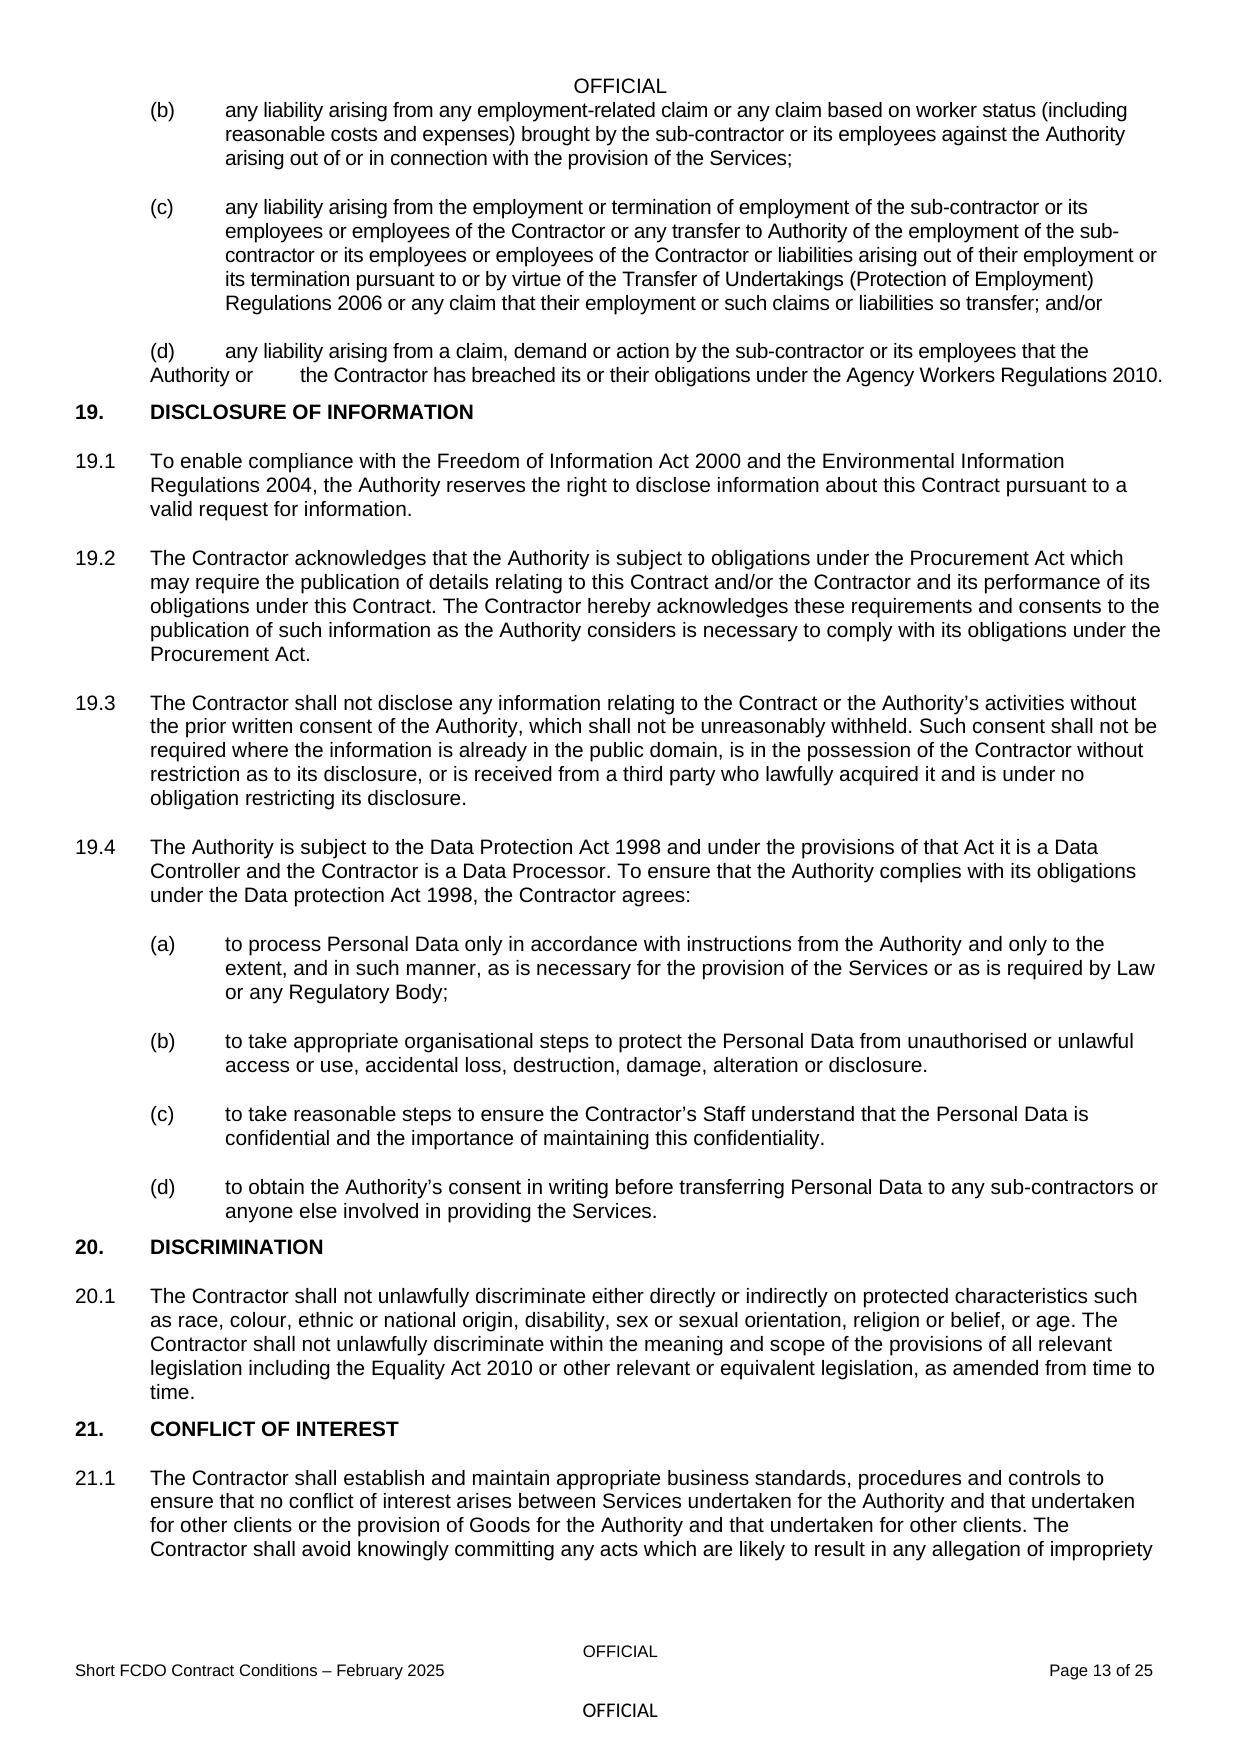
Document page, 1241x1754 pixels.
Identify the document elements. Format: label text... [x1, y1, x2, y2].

subtitle 21. CONFLICT OF INTEREST [75, 1416, 1165, 1440]
subtitle 19. DISCLOSURE OF INFORMATION [75, 400, 1165, 424]
text 19.4 The Authority is subject to the Data Protection Act 1998 and under the provisions of that Act it is a Data Controller and the Contractor is a Data Processor. To ensure that the Authority complies with its obligations under the Data protection Act 1998, the Contractor agrees: [75, 835, 1165, 907]
text 19.3 The Contractor shall not disclose any information relating to the Contract or the Authority’s activities without the prior written consent of the Authority, which shall not be unreasonably withheld. Such consent shall not be required where the information is already in the public domain, is in the possession of the Contractor without restriction as to its disclosure, or is received from a third party who lawfully acquired it and is under no obligation restricting its disclosure. [75, 690, 1165, 810]
text 19.1 To enable compliance with the Freedom of Information Act 2000 and the Environmental Information Regulations 2004, the Authority reserves the right to disclose information about this Contract pursuant to a valid request for information. [75, 449, 1165, 521]
text (b) to take appropriate organisational steps to protect the Personal Data from unauthorised or unlawful access or use, accidental loss, destruction, damage, alteration or disclosure. [150, 1029, 1165, 1077]
text (a) to process Personal Data only in accordance with instructions from the Authority and only to the extent, and in such manner, as is necessary for the provision of the Services or as is required by Law or any Regulatory Body; [150, 932, 1165, 1004]
text 21.1 The Contractor shall establish and maintain appropriate business standards, procedures and controls to ensure that no conflict of interest arises between Services undertaken for the Authority and that undertaken for other clients or the provision of Goods for the Authority and that undertaken for other clients. The Contractor shall avoid knowingly committing any acts which are likely to result in any allegation of impropriety [75, 1465, 1165, 1561]
text 19.2 The Contractor acknowledges that the Authority is subject to obligations under the Procurement Act which may require the publication of details relating to this Contract and/or the Contractor and its performance of its obligations under this Contract. The Contractor hereby acknowledges these requirements and consents to the publication of such information as the Authority considers is necessary to comply with its obligations under the Procurement Act. [75, 546, 1165, 665]
text 20.1 The Contractor shall not unlawfully discriminate either directly or indirectly on protected characteristics such as race, colour, ethnic or national origin, disability, sex or sexual orientation, religion or belief, or age. The Contractor shall not unlawfully discriminate within the meaning and scope of the provisions of all relevant legislation including the Equality Act 2010 or other relevant or equivalent legislation, as amended from time to time. [75, 1284, 1165, 1404]
text (d) any liability arising from a claim, demand or action by the sub-contractor or its employees that the Authority or the Contractor has breached its or their obligations under the Agency Workers Regulations 2010. [75, 339, 1165, 387]
subtitle 20. DISCRIMINATION [75, 1235, 1165, 1259]
text (d) to obtain the Authority’s consent in writing before transferring Personal Data to any sub-contractors or anyone else involved in providing the Services. [150, 1175, 1165, 1223]
text (b) any liability arising from any employment-related claim or any claim based on worker status (including reasonable costs and expenses) brought by the sub-contractor or its employees against the Authority arising out of or in connection with the provision of the Services; [75, 98, 1165, 169]
text (c) any liability arising from the employment or termination of employment of the sub-contractor or its employees or employees of the Contractor or any transfer to Authority of the employment of the sub- contractor or its employees or employees of the Contractor or liabilities arising out of their employment or its termination pursuant to or by virtue of the Transfer of Undertakings (Protection of Employment) Regulations 2006 or any claim that their employment or such claims or liabilities so transfer; and/or [75, 194, 1165, 314]
text (c) to take reasonable steps to ensure the Contractor’s Staff understand that the Personal Data is confidential and the importance of maintaining this confidentiality. [150, 1102, 1165, 1150]
